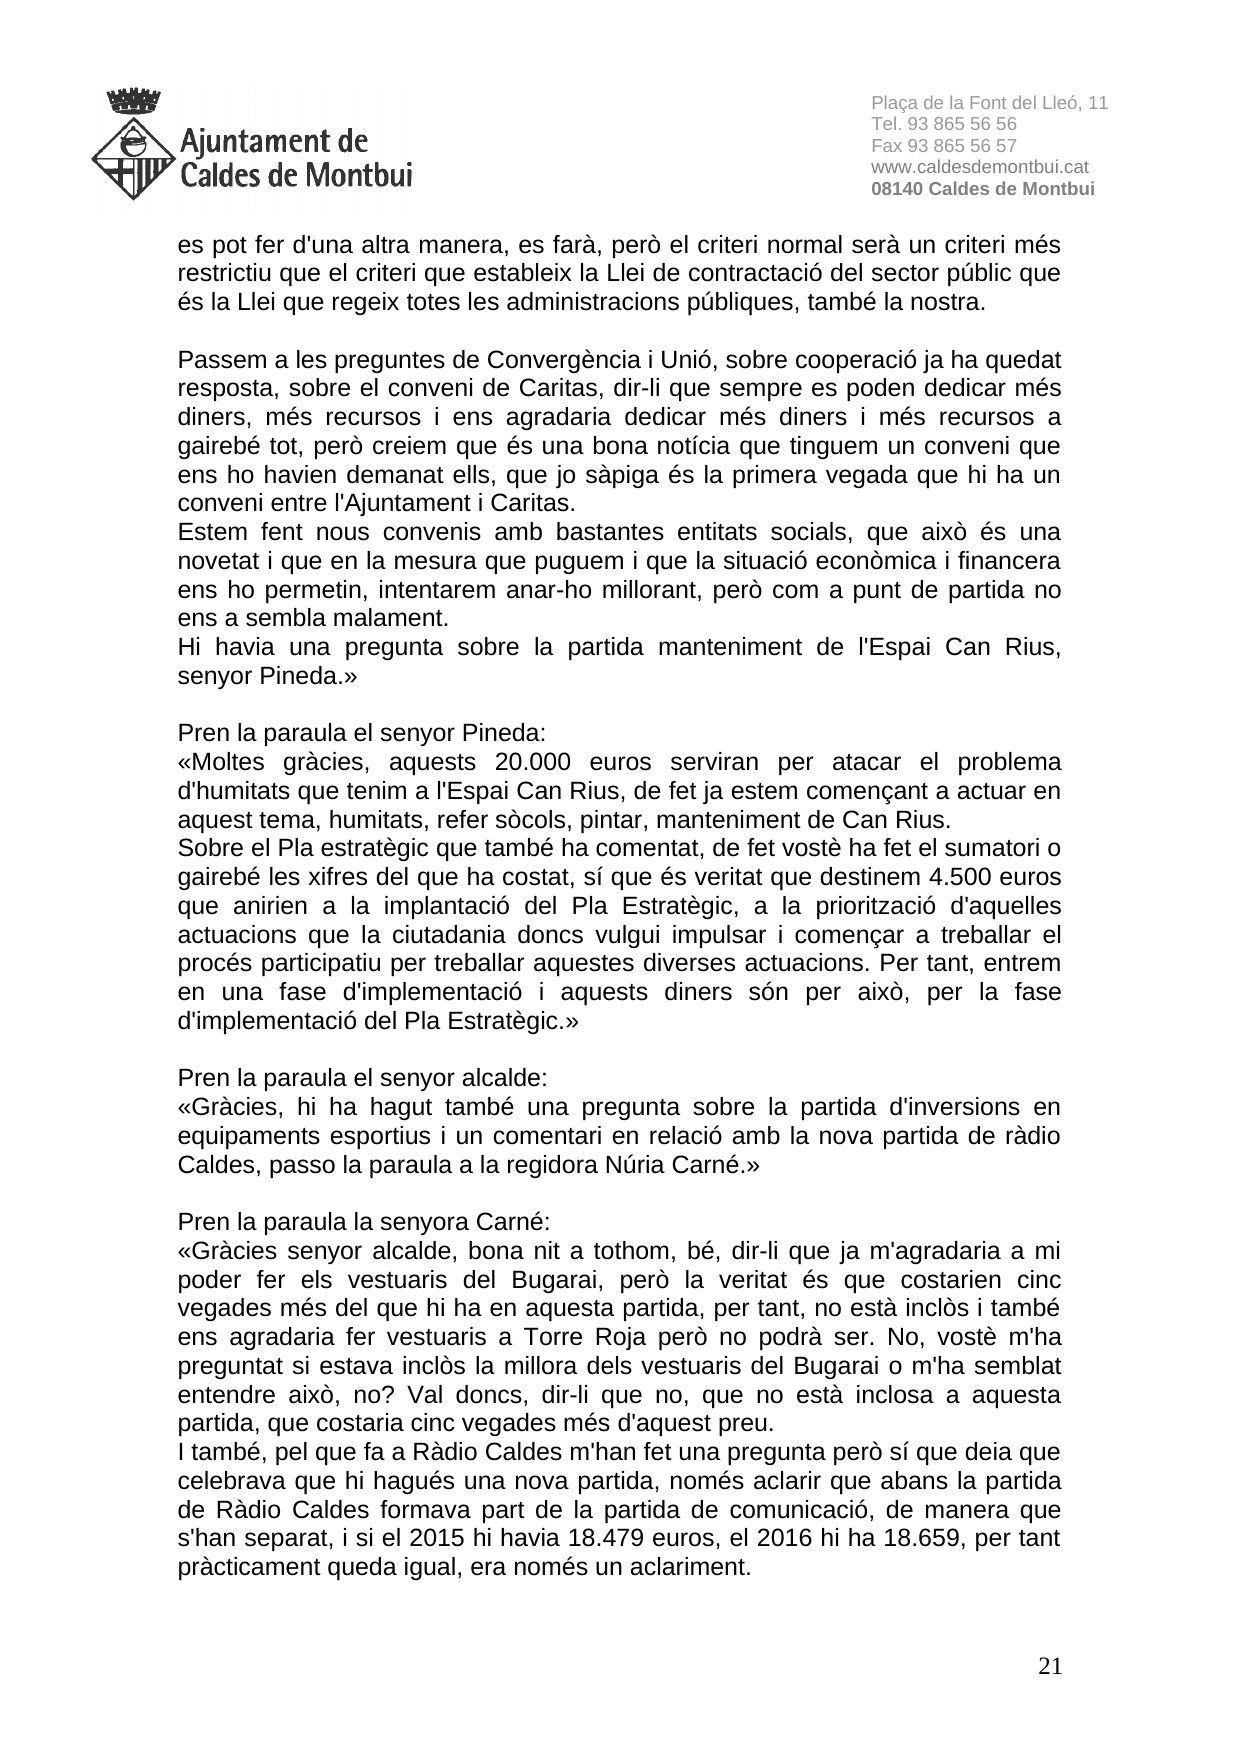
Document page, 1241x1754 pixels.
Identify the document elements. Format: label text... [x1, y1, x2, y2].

text Sobre el Pla estratègic que també ha comentat, de fet vostè ha fet el sumatori o gairebé les xifres del que ha costat, sí que és veritat que destinem 4.500 euros que anirien a la implantació del Pla Estratègic, a la priorització d'aquelles actuacions que la ciutadania doncs vulgui impulsar i començar a treballar el procés participatiu per treballar aquestes diverses actuacions. Per tant, entrem en una fase d'implementació i aquests diners són per això, per la fase d'implementació del Pla Estratègic.» [177, 833, 1063, 1035]
text «Moltes gràcies, aquests 20.000 euros serviran per atacar el problema d'humitats que tenim a l'Espai Can Rius, de fet ja estem començant a actuar en aquest tema, humitats, refer sòcols, pintar, manteniment de Can Rius. [177, 747, 1063, 833]
text Estem fent nous convenis amb bastantes entitats socials, que això és una novetat i que en la mesura que puguem i que la situació econòmica i financera ens ho permetin, intentarem anar-ho millorant, però com a punt de partida no ens a sembla malament. [177, 517, 1063, 632]
text Passem a les preguntes de Convergència i Unió, sobre cooperació ja ha quedat resposta, sobre el conveni de Caritas, dir-li que sempre es poden dedicar més diners, més recursos i ens agradaria dedicar més diners i més recursos a gairebé tot, però creiem que és una bona notícia que tinguem un conveni que ens ho havien demanat ells, que jo sàpiga és la primera vegada que hi ha un conveni entre l'Ajuntament i Caritas. [177, 345, 1063, 517]
text I també, pel que fa a Ràdio Caldes m'han fet una pregunta però sí que deia que celebrava que hi hagués una nova partida, només aclarir que abans la partida de Ràdio Caldes formava part de la partida de comunicació, de manera que s'han separat, i si el 2015 hi havia 18.479 euros, el 2016 hi ha 18.659, per tant pràcticament queda igual, era només un aclariment. [177, 1437, 1063, 1581]
text «Gràcies senyor alcalde, bona nit a tothom, bé, dir-li que ja m'agradaria a mi poder fer els vestuaris del Bugarai, però la veritat és que costarien cinc vegades més del que hi ha en aquesta partida, per tant, no està inclòs i també ens agradaria fer vestuaris a Torre Roja però no podrà ser. No, vostè m'ha preguntat si estava inclòs la millora dels vestuaris del Bugarai o m'ha semblat entendre això, no? Val doncs, dir-li que no, que no està inclosa a aquesta partida, que costaria cinc vegades més d'aquest preu. [177, 1236, 1063, 1437]
text Pren la paraula el senyor Pineda: [177, 718, 1063, 747]
text Pren la paraula el senyor alcalde: [177, 1063, 1063, 1092]
text Pren la paraula la senyora Carné: [177, 1207, 1063, 1236]
text es pot fer d'una altra manera, es farà, però el criteri normal serà un criteri més restrictiu que el criteri que estableix la Llei de contractació del sector públic que és la Llei que regeix totes les administracions públiques, també la nostra. [177, 230, 1063, 316]
text Hi havia una pregunta sobre la partida manteniment de l'Espai Can Rius, senyor Pineda.» [177, 632, 1063, 690]
text «Gràcies, hi ha hagut també una pregunta sobre la partida d'inversions en equipaments esportius i un comentari en relació amb la nova partida de ràdio Caldes, passo la paraula a la regidora Núria Carné.» [177, 1092, 1063, 1178]
